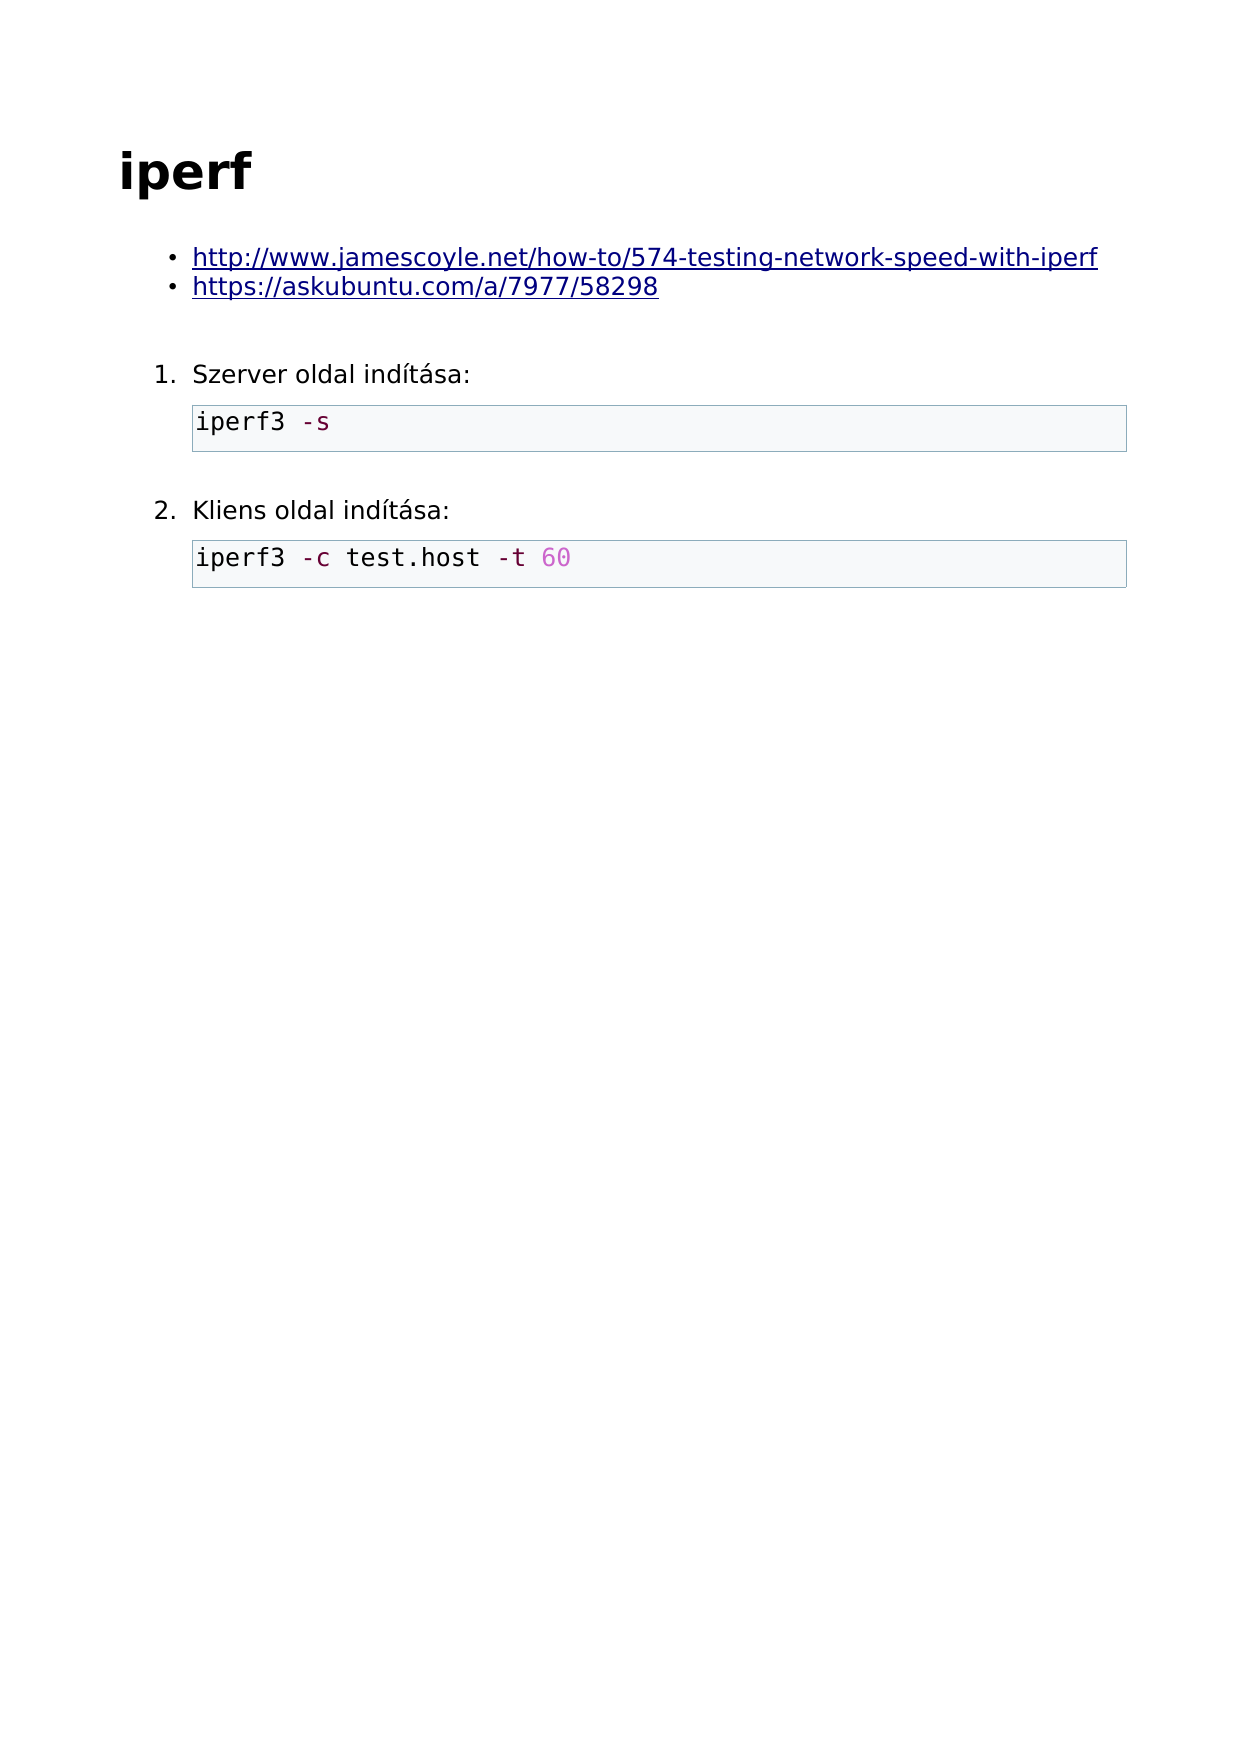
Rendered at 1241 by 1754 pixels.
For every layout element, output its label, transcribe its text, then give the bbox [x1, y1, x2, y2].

table_header iperf3 -s [193, 406, 1126, 451]
list http://www.jamescoyle.net/how-to/574-testing-network-speed-with-iperf [177, 243, 1122, 272]
list Szerver oldal indítása: [177, 361, 1122, 390]
list Kliens oldal indítása: [177, 496, 1122, 525]
subtitle iperf [118, 143, 1122, 201]
table_header iperf3 -c test.host -t 60 [193, 541, 1126, 587]
list https://askubuntu.com/a/7977/58298 [177, 272, 1122, 302]
